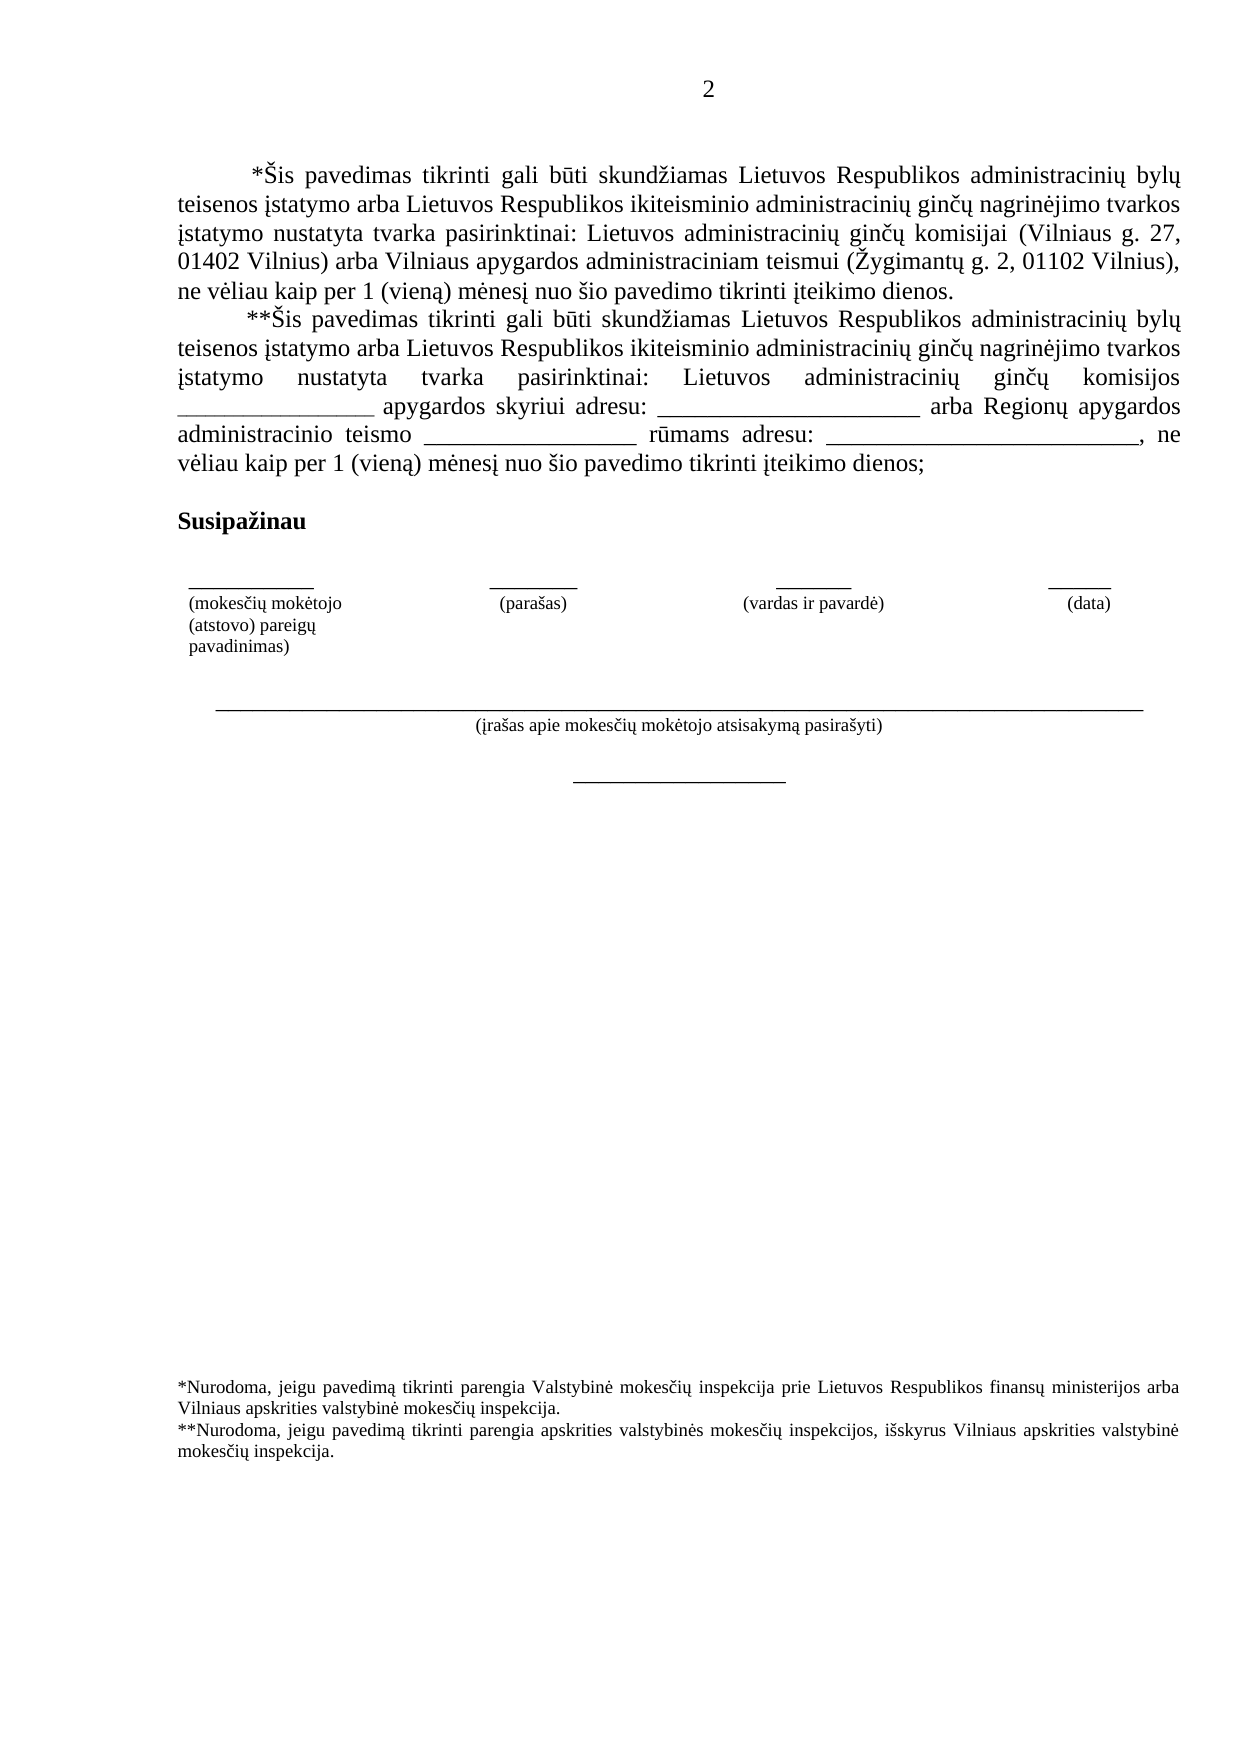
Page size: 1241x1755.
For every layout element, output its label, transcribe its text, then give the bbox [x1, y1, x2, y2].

text *Nurodoma, jeigu pavedimą tikrinti parengia Valstybinė mokesčių inspekcija prie Lietuvos Respublikos finansų ministerijos arba Vilniaus apskrities valstybinė mokesčių inspekcija. [177, 1376, 1181, 1419]
text (įrašas apie mokesčių mokėtojo atsisakymą pasirašyti) [177, 714, 1181, 736]
table_header _____ (data) [976, 563, 1122, 657]
text **Šis pavedimas tikrinti gali būti skundžiamas Lietuvos Respublikos administracinių bylų teisenos įstatymo arba Lietuvos Respublikos ikiteisminio administracinių ginčų nagrinėjimo tvarkos įstatymo nustatyta tvarka pasirinktinai: Lietuvos administracinių ginčų komisijos _____________________ apygardos skyriui adresu: _____________________ arba Regionų apygardos administracinio teismo _________________ rūmams adresu: _________________________, ne vėliau kaip per 1 (vieną) mėnesį nuo šio pavedimo tikrinti įteikimo dienos; [177, 304, 1181, 477]
table_header ______ (vardas ir pavardė) [651, 563, 976, 657]
text _ [177, 686, 1181, 714]
text **Nurodoma, jeigu pavedimą tikrinti parengia apskrities valstybinės mokesčių inspekcijos, išskyrus Vilniaus apskrities valstybinė mokesčių inspekcija. [177, 1419, 1181, 1462]
text *Šis pavedimas tikrinti gali būti skundžiamas Lietuvos Respublikos administracinių bylų teisenos įstatymo arba Lietuvos Respublikos ikiteisminio administracinių ginčų nagrinėjimo tvarkos įstatymo nustatyta tvarka pasirinktinai: Lietuvos administracinių ginčų komisijai (Vilniaus g. 27, 01402 Vilnius) arba Vilniaus apygardos administraciniam teismui (Žygimantų g. 2, 01102 Vilnius), ne vėliau kaip per 1 (vieną) mėnesį nuo šio pavedimo tikrinti įteikimo dienos. [177, 160, 1181, 304]
table_header __________ (mokesčių mokėtojo (atstovo) pareigų pavadinimas) [177, 563, 415, 657]
text Susipažinau [177, 506, 1181, 534]
text _________________ [177, 757, 1181, 786]
table_header _______ (parašas) [415, 563, 651, 657]
